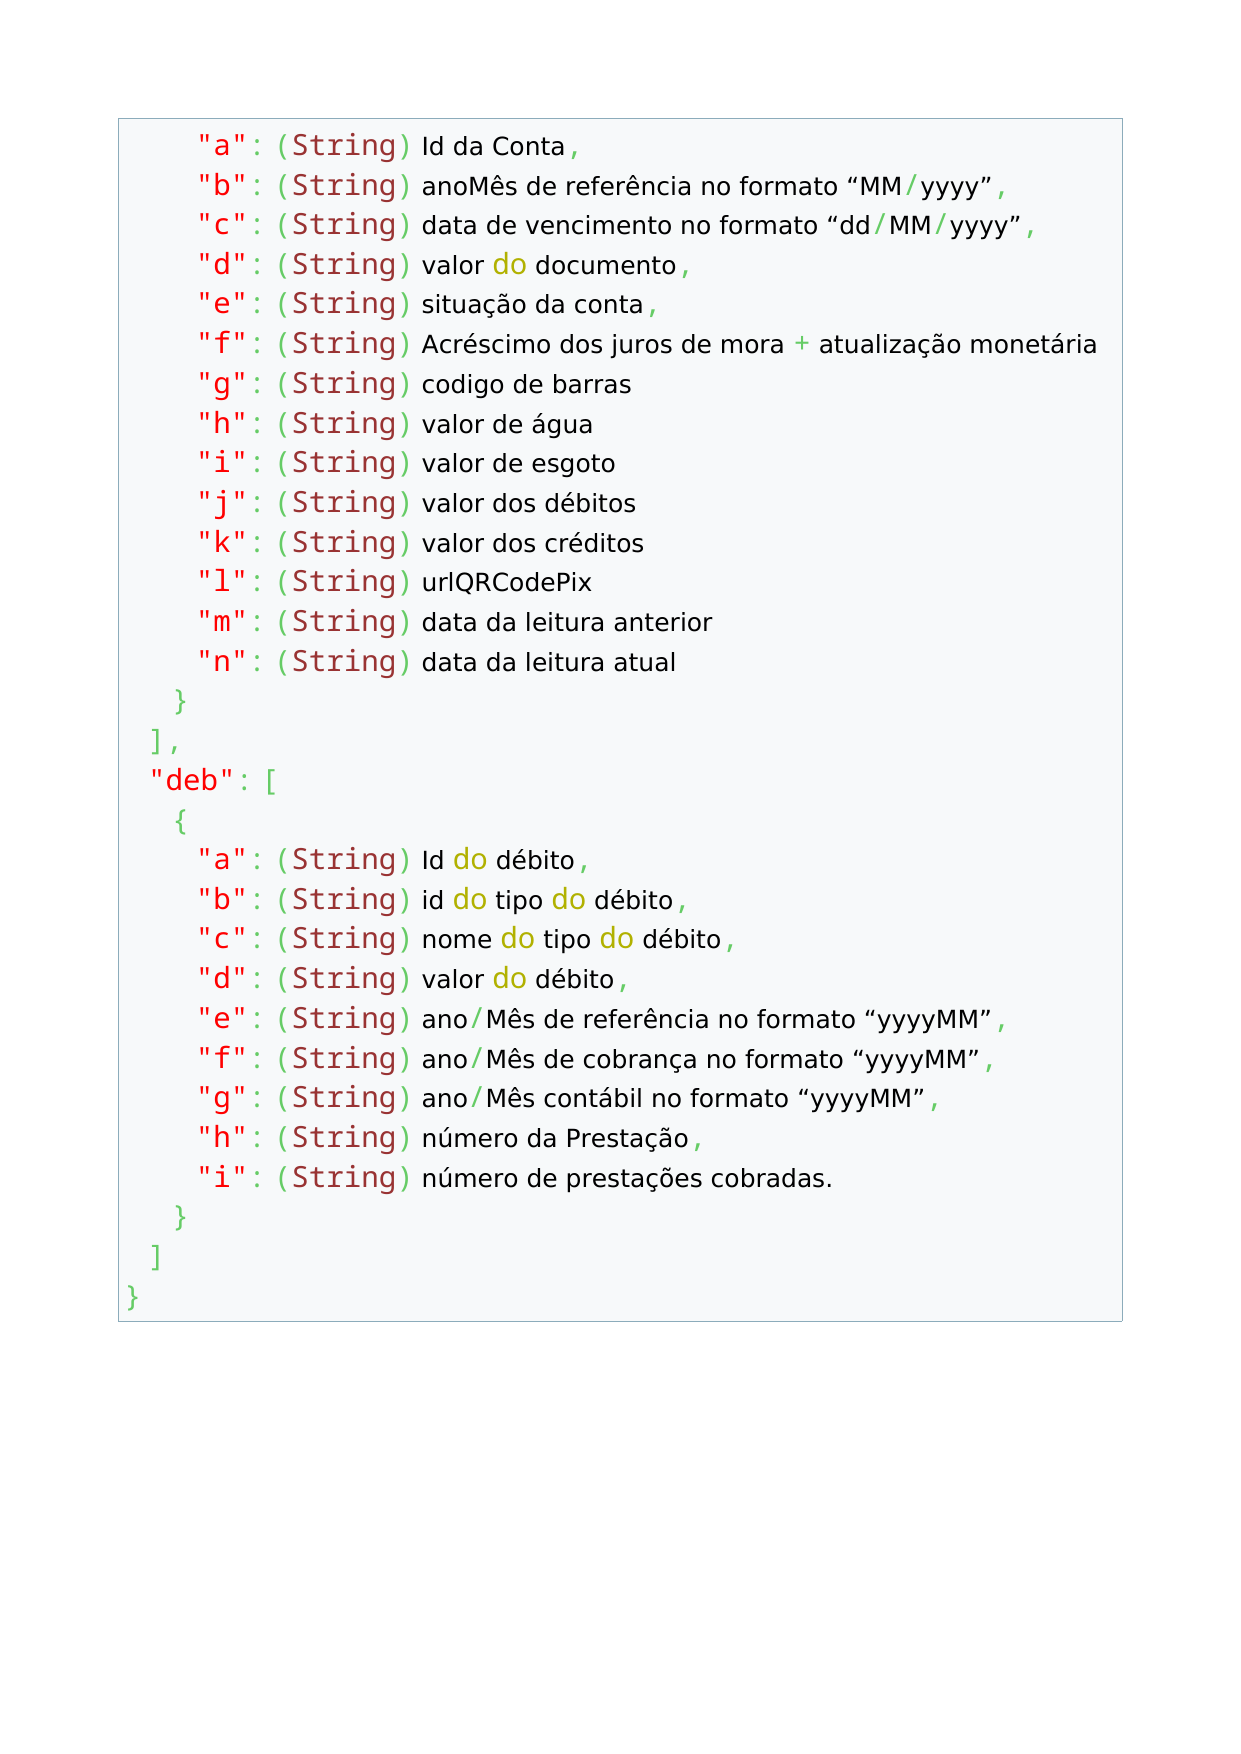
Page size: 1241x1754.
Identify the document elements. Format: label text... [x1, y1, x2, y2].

table_header "a": (String) Id da Conta, "b": (String) anoMês de referência no formato “MM/yyyy”, "c": (String) data de vencimento no formato “dd/MM/yyyy”, "d": (String) valor do documento, "e": (String) situação da conta, "f": (String) Acréscimo dos juros de mora + atualização monetária "g": (String) codigo de barras "h": (String) valor de água "i": (String) valor de esgoto "j": (String) valor dos débitos "k": (String) valor dos créditos "l": (String) urlQRCodePix "m": (String) data da leitura anterior "n": (String) data da leitura atual } ], "deb": [ { "a": (String) Id do débito, "b": (String) id do tipo do débito, "c": (String) nome do tipo do débito, "d": (String) valor do débito, "e": (String) ano/Mês de referência no formato “yyyyMM”, "f": (String) ano/Mês de cobrança no formato “yyyyMM”, "g": (String) ano/Mês contábil no formato “yyyyMM”, "h": (String) número da Prestação, "i": (String) número de prestações cobradas. } ] } [119, 119, 1122, 1321]
